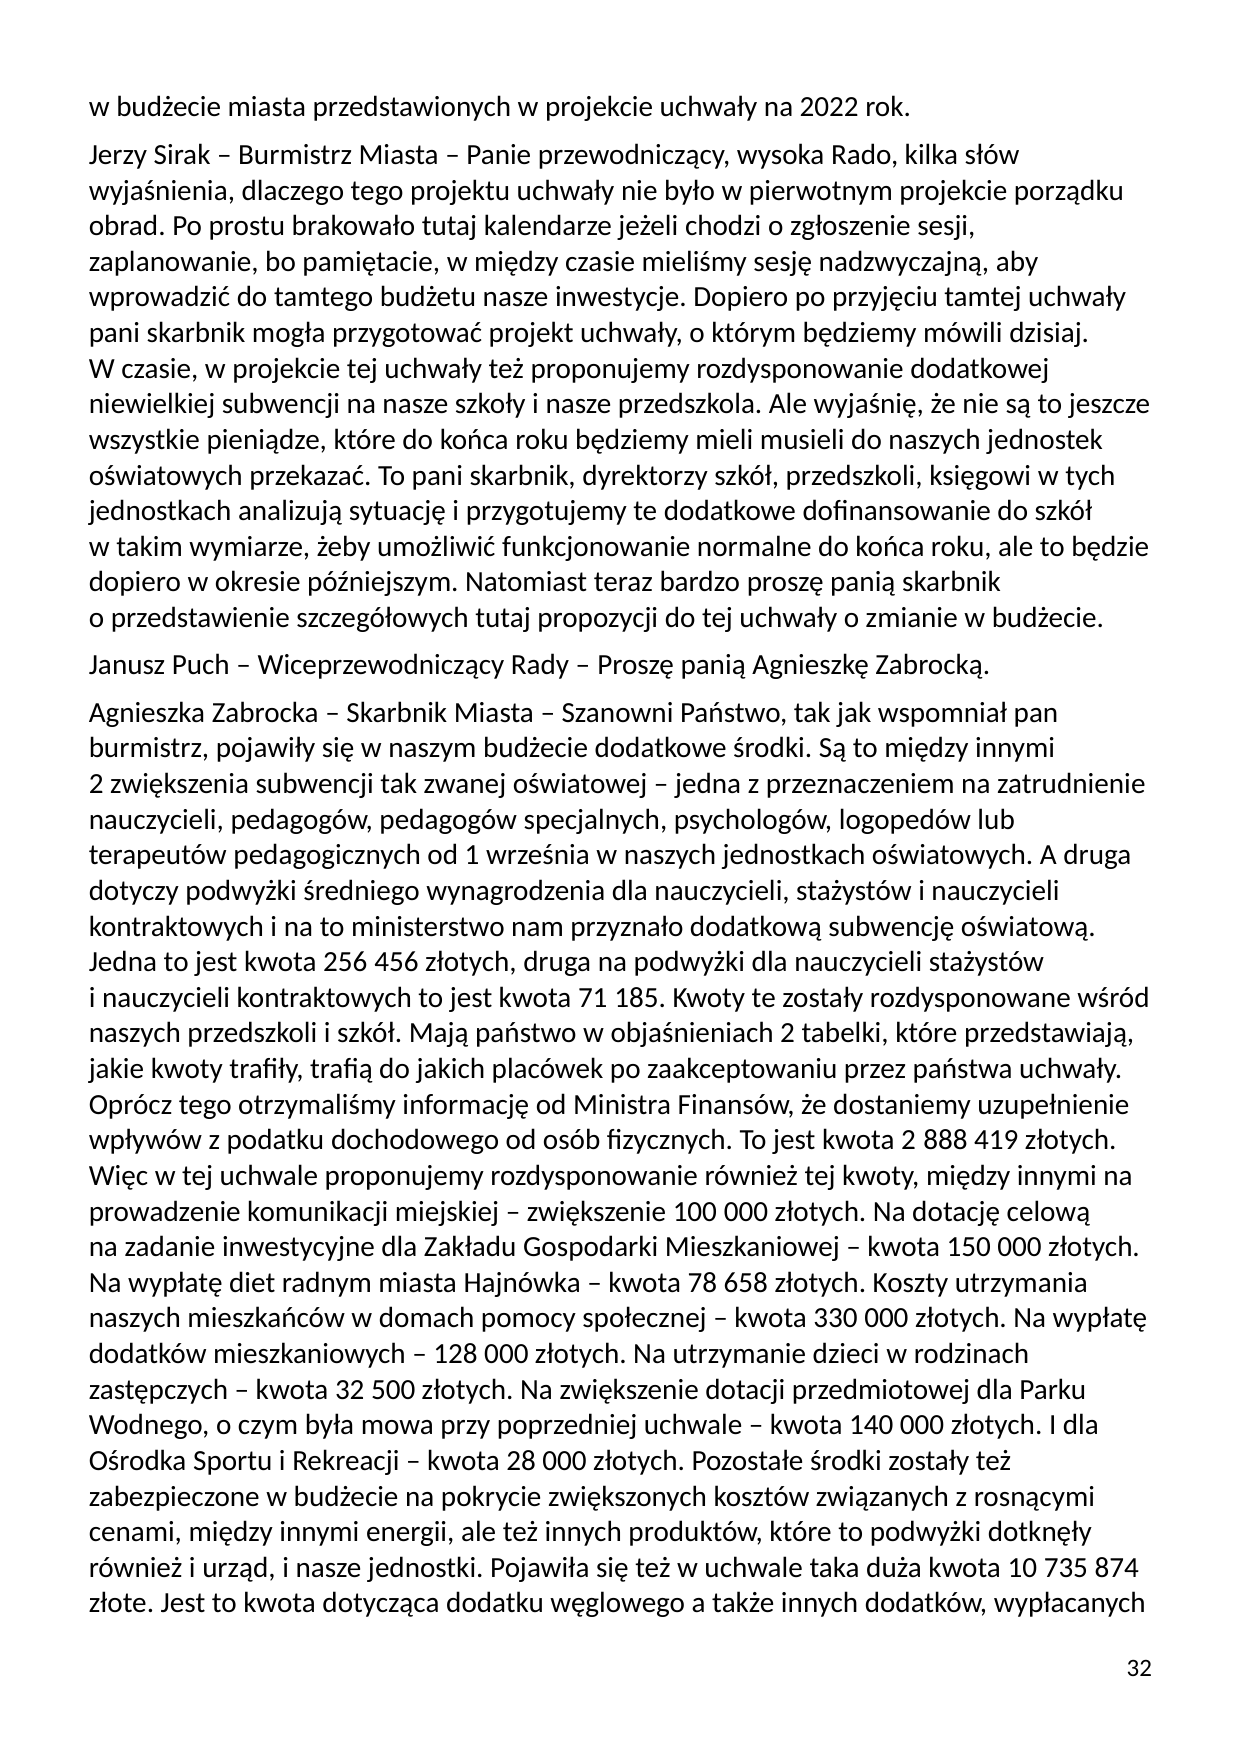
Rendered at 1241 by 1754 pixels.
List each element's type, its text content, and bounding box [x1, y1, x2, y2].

text w budżecie miasta przedstawionych w projekcie uchwały na 2022 rok. [88, 88, 1152, 124]
text Jerzy Sirak – Burmistrz Miasta – Panie przewodniczący, wysoka Rado, kilka słów wyjaśnienia, dlaczego tego projektu uchwały nie było w pierwotnym projekcie porządku obrad. Po prostu brakowało tutaj kalendarze jeżeli chodzi o zgłoszenie sesji, zaplanowanie, bo pamiętacie, w między czasie mieliśmy sesję nadzwyczajną, aby wprowadzić do tamtego budżetu nasze inwestycje. Dopiero po przyjęciu tamtej uchwały pani skarbnik mogła przygotować projekt uchwały, o którym będziemy mówili dzisiaj. W czasie, w projekcie tej uchwały też proponujemy rozdysponowanie dodatkowej niewielkiej subwencji na nasze szkoły i nasze przedszkola. Ale wyjaśnię, że nie są to jeszcze wszystkie pieniądze, które do końca roku będziemy mieli musieli do naszych jednostek oświatowych przekazać. To pani skarbnik, dyrektorzy szkół, przedszkoli, księgowi w tych jednostkach analizują sytuację i przygotujemy te dodatkowe dofinansowanie do szkół w takim wymiarze, żeby umożliwić funkcjonowanie normalne do końca roku, ale to będzie dopiero w okresie późniejszym. Natomiast teraz bardzo proszę panią skarbnik o przedstawienie szczegółowych tutaj propozycji do tej uchwały o zmianie w budżecie. [88, 136, 1152, 635]
text Agnieszka Zabrocka – Skarbnik Miasta – Szanowni Państwo, tak jak wspomniał pan burmistrz, pojawiły się w naszym budżecie dodatkowe środki. Są to między innymi 2 zwiększenia subwencji tak zwanej oświatowej – jedna z przeznaczeniem na zatrudnienie nauczycieli, pedagogów, pedagogów specjalnych, psychologów, logopedów lub terapeutów pedagogicznych od 1 września w naszych jednostkach oświatowych. A druga dotyczy podwyżki średniego wynagrodzenia dla nauczycieli, stażystów i nauczycieli kontraktowych i na to ministerstwo nam przyznało dodatkową subwencję oświatową. Jedna to jest kwota 256 456 złotych, druga na podwyżki dla nauczycieli stażystów i nauczycieli kontraktowych to jest kwota 71 185. Kwoty te zostały rozdysponowane wśród naszych przedszkoli i szkół. Mają państwo w objaśnieniach 2 tabelki, które przedstawiają, jakie kwoty trafiły, trafią do jakich placówek po zaakceptowaniu przez państwa uchwały. Oprócz tego otrzymaliśmy informację od Ministra Finansów, że dostaniemy uzupełnienie wpływów z podatku dochodowego od osób fizycznych. To jest kwota 2 888 419 złotych. Więc w tej uchwale proponujemy rozdysponowanie również tej kwoty, między innymi na prowadzenie komunikacji miejskiej – zwiększenie 100 000 złotych. Na dotację celową na zadanie inwestycyjne dla Zakładu Gospodarki Mieszkaniowej – kwota 150 000 złotych. Na wypłatę diet radnym miasta Hajnówka – kwota 78 658 złotych. Koszty utrzymania naszych mieszkańców w domach pomocy społecznej – kwota 330 000 złotych. Na wypłatę dodatków mieszkaniowych – 128 000 złotych. Na utrzymanie dzieci w rodzinach zastępczych – kwota 32 500 złotych. Na zwiększenie dotacji przedmiotowej dla Parku Wodnego, o czym była mowa przy poprzedniej uchwale – kwota 140 000 złotych. I dla Ośrodka Sportu i Rekreacji – kwota 28 000 złotych. Pozostałe środki zostały też zabezpieczone w budżecie na pokrycie zwiększonych kosztów związanych z rosnącymi cenami, między innymi energii, ale też innych produktów, które to podwyżki dotknęły również i urząd, i nasze jednostki. Pojawiła się też w uchwale taka duża kwota 10 735 874 złote. Jest to kwota dotycząca dodatku węglowego a także innych dodatków, wypłacanych [88, 694, 1152, 1620]
text Janusz Puch – Wiceprzewodniczący Rady – Proszę panią Agnieszkę Zabrocką. [88, 646, 1152, 682]
